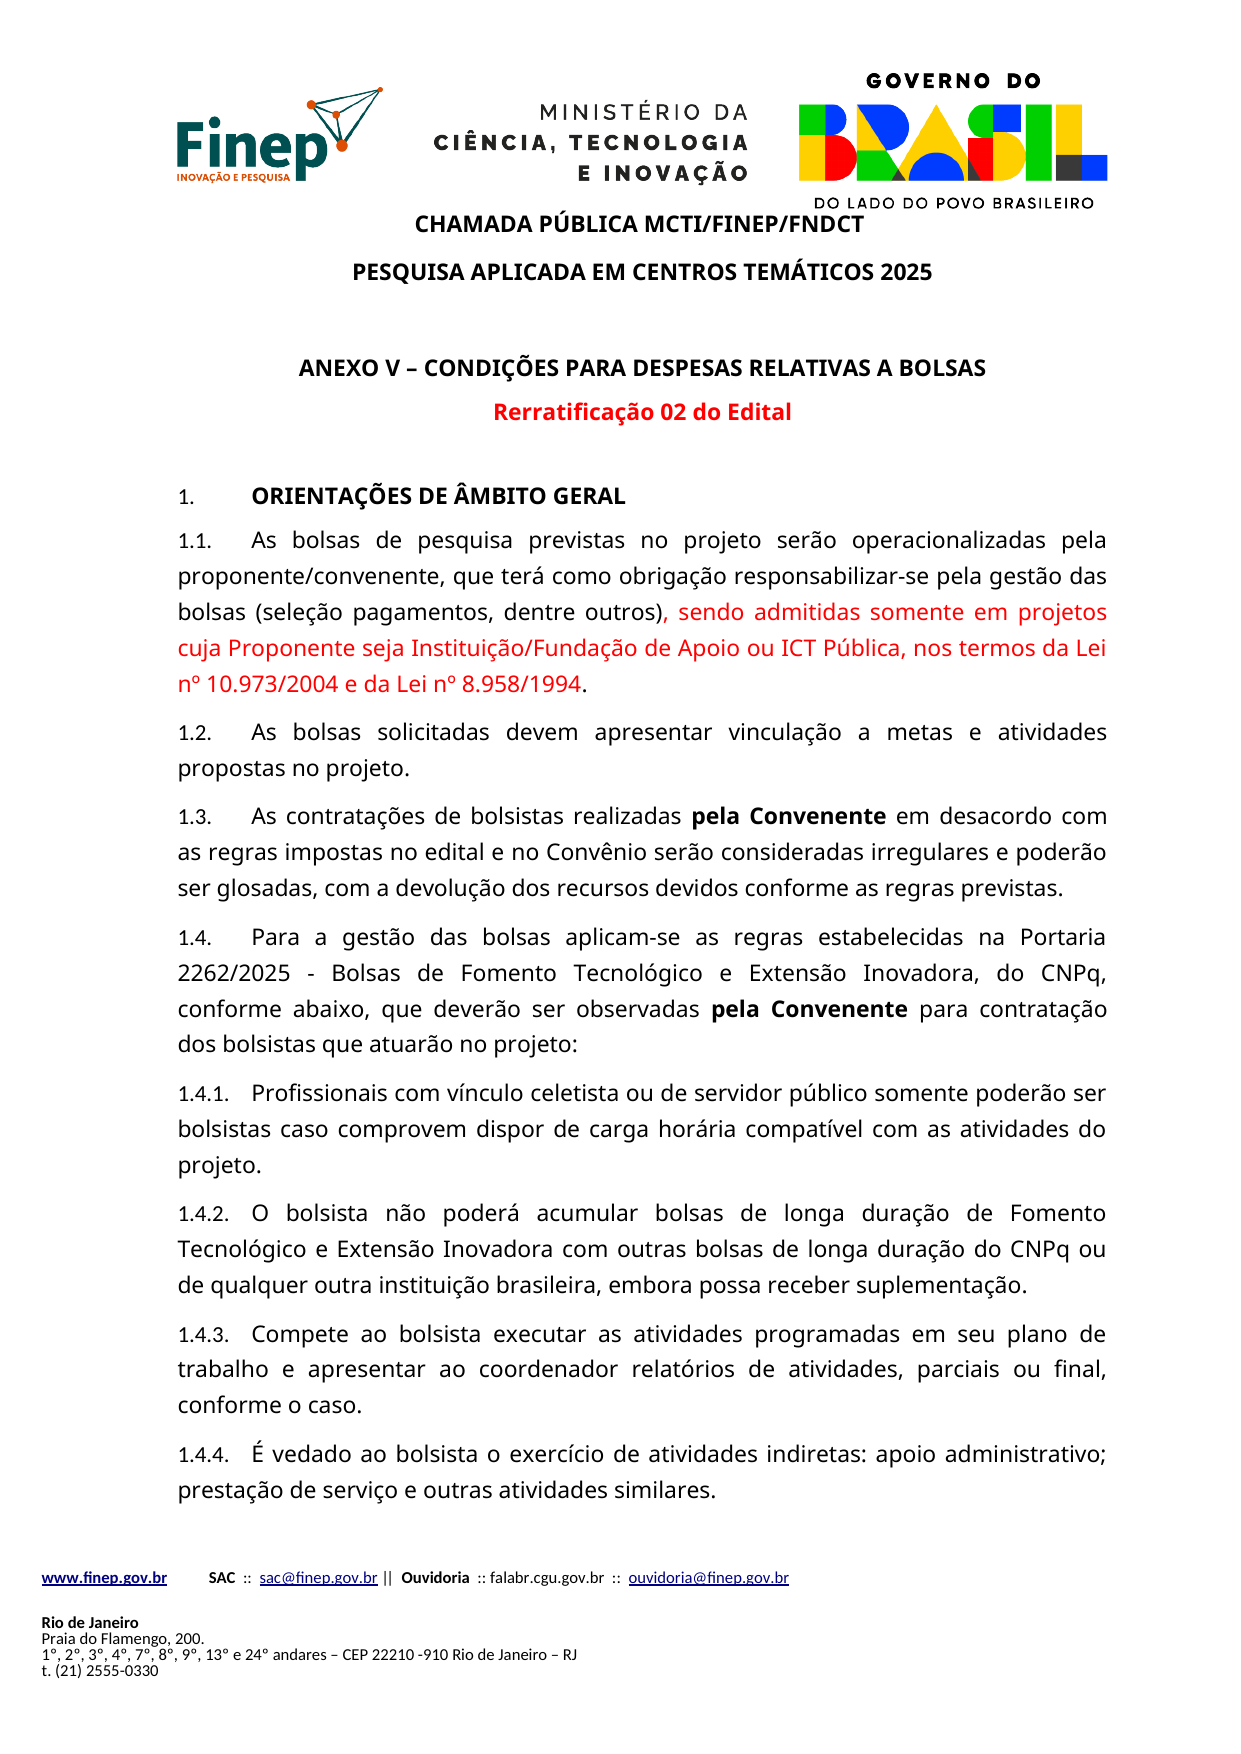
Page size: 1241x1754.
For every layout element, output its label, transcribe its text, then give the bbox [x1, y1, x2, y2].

list As bolsas de pesquisa previstas no projeto serão operacionalizadas pela proponente/convenente, que terá como obrigação responsabilizar-se pela gestão das bolsas (seleção pagamentos, dentre outros), sendo admitidas somente em projetos cuja Proponente seja Instituição/Fundação de Apoio ou ICT Pública, nos termos da Lei nº 10.973/2004 e da Lei nº 8.958/1994. [177, 524, 1108, 699]
text ANEXO V – CONDIÇÕES PARA DESPESAS RELATIVAS A BOLSAS [177, 352, 1108, 383]
list Profissionais com vínculo celetista ou de servidor público somente poderão ser bolsistas caso comprovem dispor de carga horária compatível com as atividades do projeto. [177, 1077, 1108, 1180]
text PESQUISA APLICADA EM CENTROS TEMÁTICOS 2025 [177, 256, 1107, 287]
list Compete ao bolsista executar as atividades programadas em seu plano de trabalho e apresentar ao coordenador relatórios de atividades, parciais ou final, conforme o caso. [177, 1317, 1108, 1421]
list É vedado ao bolsista o exercício de atividades indiretas: apoio administrativo; prestação de serviço e outras atividades similares. [177, 1438, 1108, 1505]
list ORIENTAÇÕES DE ÂMBITO GERAL [177, 480, 1108, 511]
text CHAMADA PÚBLICA MCTI/FINEP/FNDCT [177, 208, 1107, 239]
list Para a gestão das bolsas aplicam-se as regras estabelecidas na Portaria 2262/2025 - Bolsas de Fomento Tecnológico e Extensão Inovadora, do CNPq, conforme abaixo, que deverão ser observadas pela Convenente para contratação dos bolsistas que atuarão no projeto: [177, 921, 1108, 1060]
list As contratações de bolsistas realizadas pela Convenente em desacordo com as regras impostas no edital e no Convênio serão consideradas irregulares e poderão ser glosadas, com a devolução dos recursos devidos conforme as regras previstas. [177, 800, 1108, 903]
text Rerratificação 02 do Edital [177, 396, 1108, 427]
list As bolsas solicitadas devem apresentar vinculação a metas e atividades propostas no projeto. [177, 716, 1108, 783]
list O bolsista não poderá acumular bolsas de longa duração de Fomento Tecnológico e Extensão Inovadora com outras bolsas de longa duração do CNPq ou de qualquer outra instituição brasileira, embora possa receber suplementação. [177, 1197, 1108, 1300]
